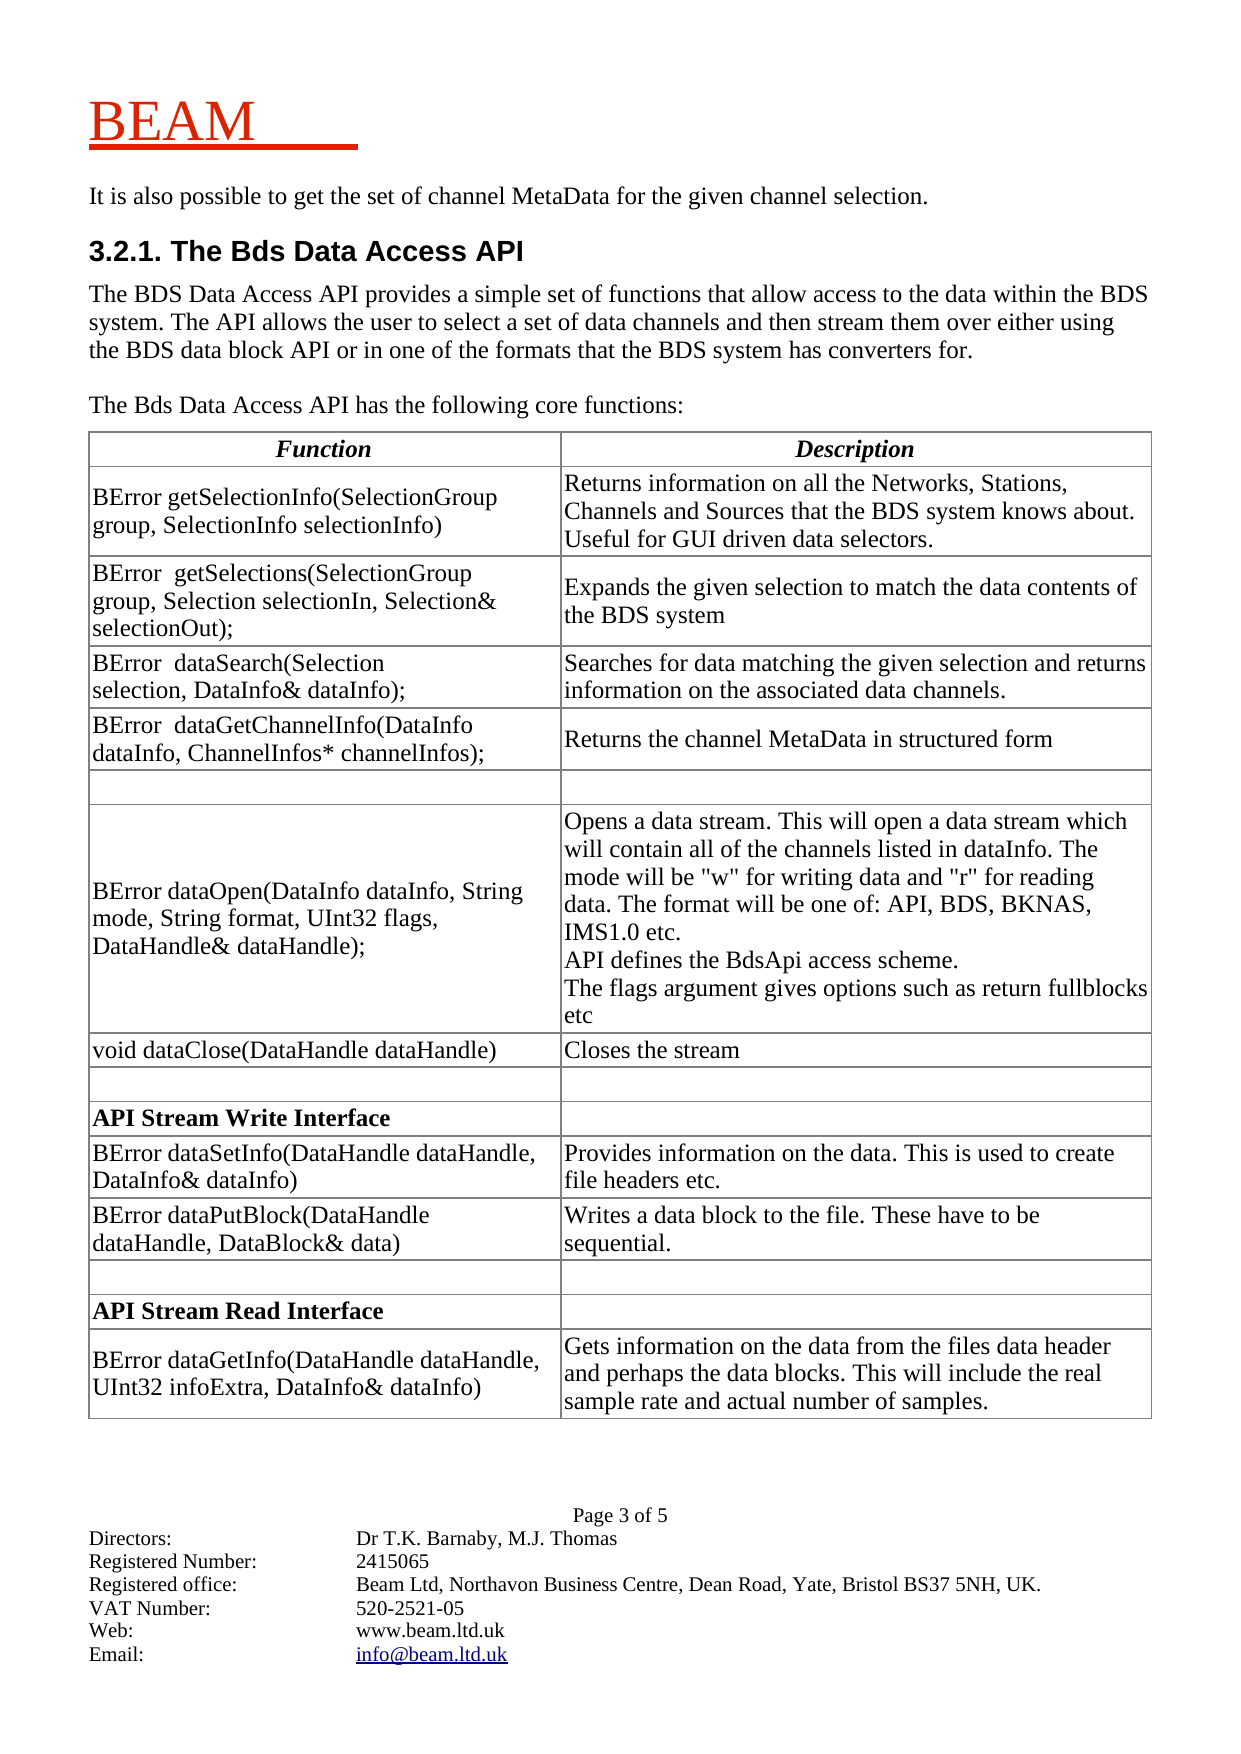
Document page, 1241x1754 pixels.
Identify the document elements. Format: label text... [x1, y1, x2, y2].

table_cell Expands the given selection to match the data contents of the BDS system [562, 557, 1151, 645]
table_cell [562, 1261, 1151, 1294]
subtitle The Bds Data Access API [88, 235, 1152, 268]
table_cell Closes the stream [562, 1034, 1151, 1066]
table_cell Opens a data stream. This will open a data stream which will contain all of the channels listed in dataInfo. The mode will be "w" for writing data and "r" for reading data. The format will be one of: API, BDS, BKNAS, IMS1.0 etc. API defines the BdsApi access scheme. The flags argument gives options such as return fullblocks etc [562, 805, 1151, 1032]
table_cell [562, 1295, 1151, 1328]
table_cell Returns the channel MetaData in structured form [562, 709, 1151, 769]
table_cell BError dataSetInfo(DataHandle dataHandle, DataInfo& dataInfo) [90, 1137, 560, 1197]
table_cell API Stream Write Interface [90, 1102, 560, 1135]
table_cell Gets information on the data from the files data header and perhaps the data blocks. This will include the real sample rate and actual number of samples. [562, 1330, 1151, 1418]
table_cell [90, 771, 560, 804]
table_cell BError getSelections(SelectionGroup group, Selection selectionIn, Selection& selectionOut); [90, 557, 560, 645]
table_cell BError dataGetInfo(DataHandle dataHandle, UInt32 infoExtra, DataInfo& dataInfo) [90, 1330, 560, 1418]
table_cell BError getSelectionInfo(SelectionGroup group, SelectionInfo selectionInfo) [90, 467, 560, 555]
table_cell Returns information on all the Networks, Stations, Channels and Sources that the BDS system knows about. Useful for GUI driven data selectors. [562, 467, 1151, 555]
table_cell BError dataGetChannelInfo(DataInfo dataInfo, ChannelInfos* channelInfos); [90, 709, 560, 769]
text The BDS Data Access API provides a simple set of functions that allow access to the data within the BDS system. The API allows the user to select a set of data channels and then stream them over either using the BDS data block API or in one of the formats that the BDS system has converters for. The Bds Data Access API has the following core functions: [88, 280, 1152, 419]
text It is also possible to get the set of channel MetaData for the given channel selection. [88, 182, 1152, 210]
table_cell void dataClose(DataHandle dataHandle) [90, 1034, 560, 1066]
table_cell BError dataSearch(Selection selection, DataInfo& dataInfo); [90, 647, 560, 707]
table_cell BError dataOpen(DataInfo dataInfo, String mode, String format, UInt32 flags, DataHandle& dataHandle); [90, 805, 560, 1032]
table_header Description [562, 433, 1151, 466]
table_cell [90, 1261, 560, 1294]
table_cell Provides information on the data. This is used to create file headers etc. [562, 1137, 1151, 1197]
table_cell [562, 771, 1151, 804]
table_cell Searches for data matching the given selection and returns information on the associated data channels. [562, 647, 1151, 707]
table_cell BError dataPutBlock(DataHandle dataHandle, DataBlock& data) [90, 1199, 560, 1259]
table_cell API Stream Read Interface [90, 1295, 560, 1328]
table_cell [562, 1068, 1151, 1101]
table_cell [90, 1068, 560, 1101]
table_cell Writes a data block to the file. These have to be sequential. [562, 1199, 1151, 1259]
table_header Function [90, 433, 560, 466]
table_cell [562, 1102, 1151, 1135]
